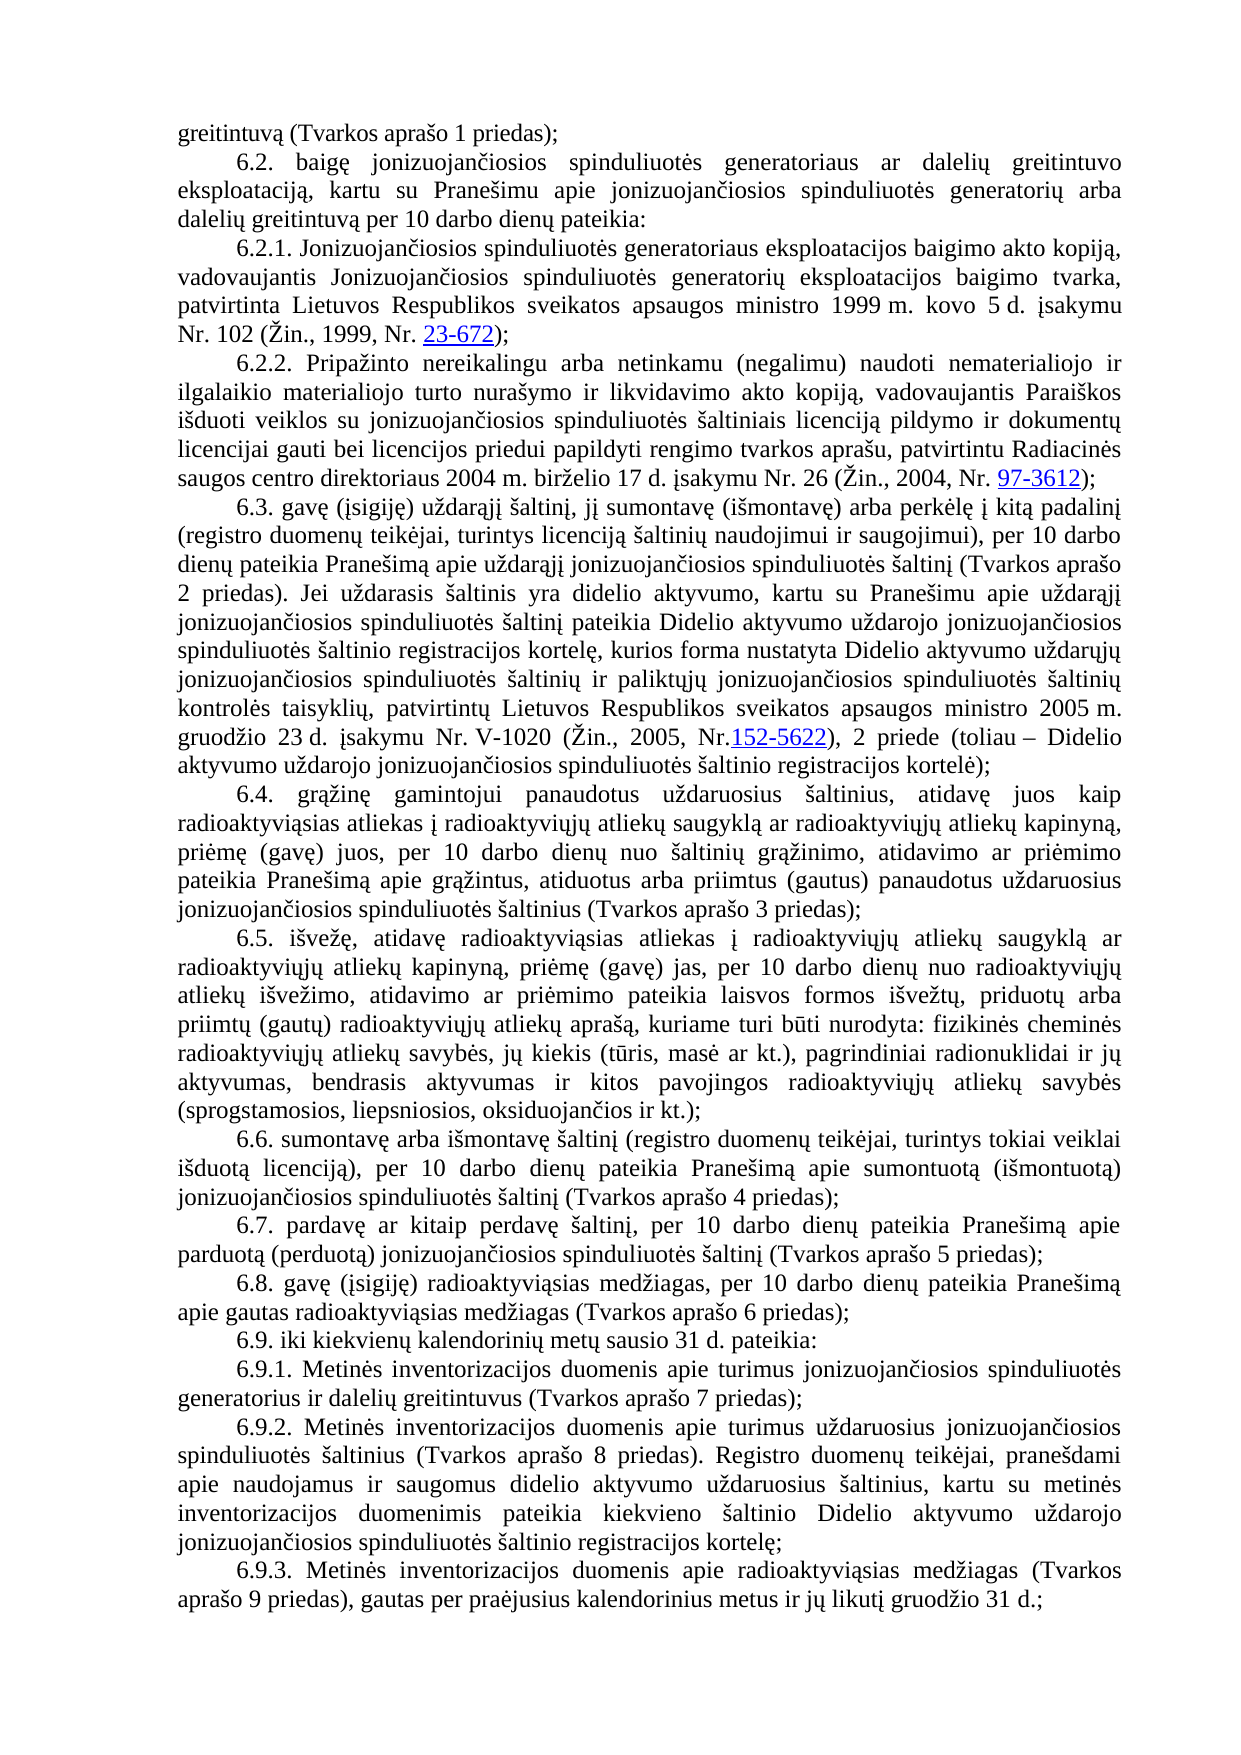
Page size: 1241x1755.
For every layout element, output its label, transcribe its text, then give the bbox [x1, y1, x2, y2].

text 6.5. išvežę, atidavę radioaktyviąsias atliekas į radioaktyviųjų atliekų saugyklą ar radioaktyviųjų atliekų kapinyną, priėmę (gavę) jas, per 10 darbo dienų nuo radioaktyviųjų atliekų išvežimo, atidavimo ar priėmimo pateikia laisvos formos išvežtų, priduotų arba priimtų (gautų) radioaktyviųjų atliekų aprašą, kuriame turi būti nurodyta: fizikinės cheminės radioaktyviųjų atliekų savybės, jų kiekis (tūris, masė ar kt.), pagrindiniai radionuklidai ir jų aktyvumas, bendrasis aktyvumas ir kitos pavojingos radioaktyviųjų atliekų savybės (sprogstamosios, liepsniosios, oksiduojančios ir kt.); [177, 923, 1122, 1124]
text greitintuvą (Tvarkos aprašo 1 priedas); [177, 118, 1122, 147]
text 6.2. baigę jonizuojančiosios spinduliuotės generatoriaus ar dalelių greitintuvo eksploataciją, kartu su Pranešimu apie jonizuojančiosios spinduliuotės generatorių arba dalelių greitintuvą per 10 darbo dienų pateikia: [177, 147, 1122, 233]
text 6.6. sumontavę arba išmontavę šaltinį (registro duomenų teikėjai, turintys tokiai veiklai išduotą licenciją), per 10 darbo dienų pateikia Pranešimą apie sumontuotą (išmontuotą) jonizuojančiosios spinduliuotės šaltinį (Tvarkos aprašo 4 priedas); [177, 1124, 1122, 1211]
text 6.2.2. Pripažinto nereikalingu arba netinkamu (negalimu) naudoti nematerialiojo ir ilgalaikio materialiojo turto nurašymo ir likvidavimo akto kopiją, vadovaujantis Paraiškos išduoti veiklos su jonizuojančiosios spinduliuotės šaltiniais licenciją pildymo ir dokumentų licencijai gauti bei licencijos priedui papildyti rengimo tvarkos aprašu, patvirtintu Radiacinės saugos centro direktoriaus 2004 m. birželio 17 d. įsakymu Nr. 26 (Žin., 2004, Nr. 97-3612); [177, 348, 1122, 492]
text 6.8. gavę (įsigiję) radioaktyviąsias medžiagas, per 10 darbo dienų pateikia Pranešimą apie gautas radioaktyviąsias medžiagas (Tvarkos aprašo 6 priedas); [177, 1268, 1122, 1326]
text 6.7. pardavę ar kitaip perdavę šaltinį, per 10 darbo dienų pateikia Pranešimą apie parduotą (perduotą) jonizuojančiosios spinduliuotės šaltinį (Tvarkos aprašo 5 priedas); [177, 1211, 1122, 1268]
text 6.4. grąžinę gamintojui panaudotus uždaruosius šaltinius, atidavę juos kaip radioaktyviąsias atliekas į radioaktyviųjų atliekų saugyklą ar radioaktyviųjų atliekų kapinyną, priėmę (gavę) juos, per 10 darbo dienų nuo šaltinių grąžinimo, atidavimo ar priėmimo pateikia Pranešimą apie grąžintus, atiduotus arba priimtus (gautus) panaudotus uždaruosius jonizuojančiosios spinduliuotės šaltinius (Tvarkos aprašo 3 priedas); [177, 779, 1122, 923]
text 6.9.1. Metinės inventorizacijos duomenis apie turimus jonizuojančiosios spinduliuotės generatorius ir dalelių greitintuvus (Tvarkos aprašo 7 priedas); [177, 1354, 1122, 1412]
text 6.9.3. Metinės inventorizacijos duomenis apie radioaktyviąsias medžiagas (Tvarkos aprašo 9 priedas), gautas per praėjusius kalendorinius metus ir jų likutį gruodžio 31 d.; [177, 1556, 1122, 1613]
text 6.9. iki kiekvienų kalendorinių metų sausio 31 d. pateikia: [177, 1326, 1122, 1354]
text 6.3. gavę (įsigiję) uždarąjį šaltinį, jį sumontavę (išmontavę) arba perkėlę į kitą padalinį (registro duomenų teikėjai, turintys licenciją šaltinių naudojimui ir saugojimui), per 10 darbo dienų pateikia Pranešimą apie uždarąjį jonizuojančiosios spinduliuotės šaltinį (Tvarkos aprašo 2 priedas). Jei uždarasis šaltinis yra didelio aktyvumo, kartu su Pranešimu apie uždarąjį jonizuojančiosios spinduliuotės šaltinį pateikia Didelio aktyvumo uždarojo jonizuojančiosios spinduliuotės šaltinio registracijos kortelę, kurios forma nustatyta Didelio aktyvumo uždarųjų jonizuojančiosios spinduliuotės šaltinių ir paliktųjų jonizuojančiosios spinduliuotės šaltinių kontrolės taisyklių, patvirtintų Lietuvos Respublikos sveikatos apsaugos ministro 2005 m. gruodžio 23 d. įsakymu Nr. V-1020 (Žin., 2005, Nr.152-5622), 2 priede (toliau – Didelio aktyvumo uždarojo jonizuojančiosios spinduliuotės šaltinio registracijos kortelė); [177, 492, 1122, 779]
text 6.2.1. Jonizuojančiosios spinduliuotės generatoriaus eksploatacijos baigimo akto kopiją, vadovaujantis Jonizuojančiosios spinduliuotės generatorių eksploatacijos baigimo tvarka, patvirtinta Lietuvos Respublikos sveikatos apsaugos ministro 1999 m. kovo 5 d. įsakymu Nr. 102 (Žin., 1999, Nr. 23-672); [177, 233, 1122, 348]
text 6.9.2. Metinės inventorizacijos duomenis apie turimus uždaruosius jonizuojančiosios spinduliuotės šaltinius (Tvarkos aprašo 8 priedas). Registro duomenų teikėjai, pranešdami apie naudojamus ir saugomus didelio aktyvumo uždaruosius šaltinius, kartu su metinės inventorizacijos duomenimis pateikia kiekvieno šaltinio Didelio aktyvumo uždarojo jonizuojančiosios spinduliuotės šaltinio registracijos kortelę; [177, 1412, 1122, 1556]
